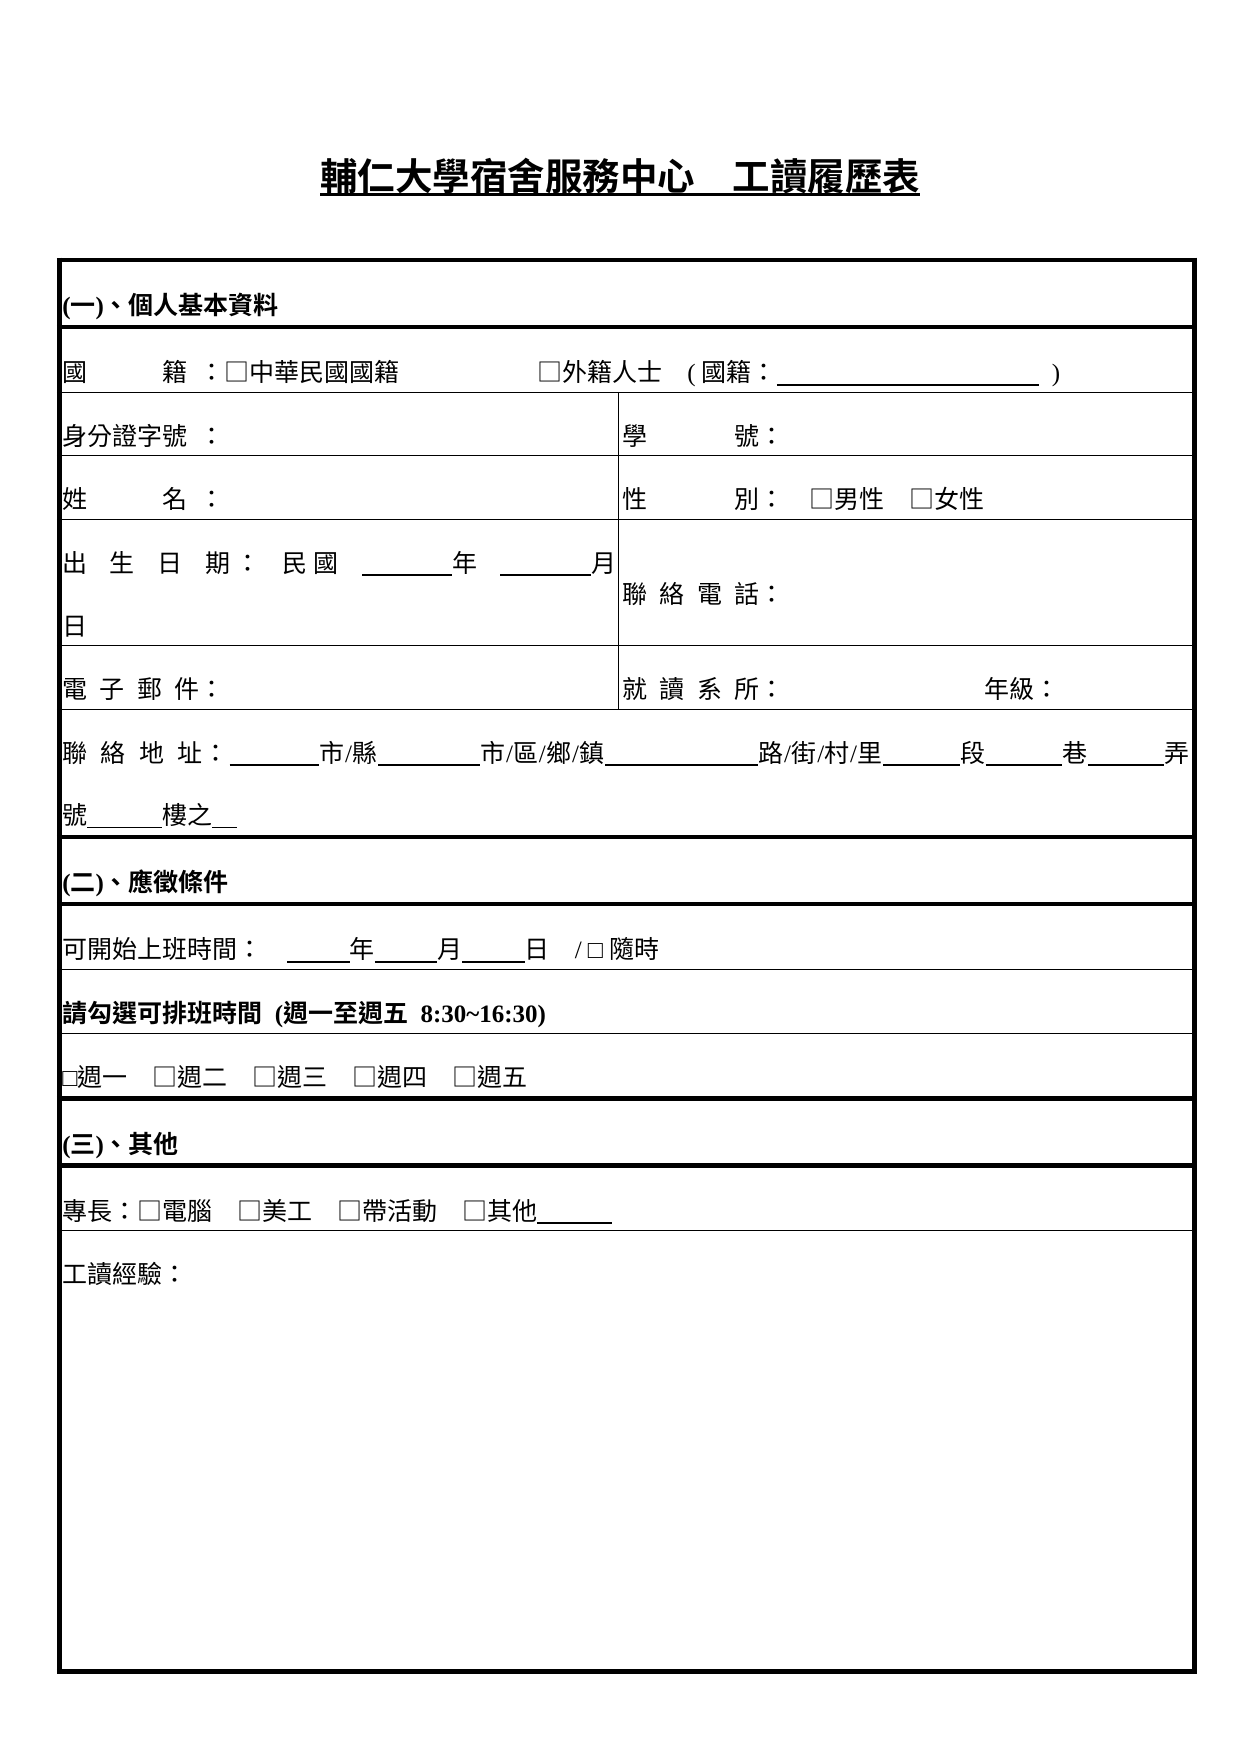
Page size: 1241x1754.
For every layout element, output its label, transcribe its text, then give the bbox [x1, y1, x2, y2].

table_header (一)、個人基本資料 [62, 262, 1192, 324]
table_cell 聯 絡 地 址： 市/縣 市/區/鄉/鎮 路/街/村/里 段 巷 弄 號 樓之 [62, 710, 1192, 834]
table_cell 聯 絡 電 話： [619, 520, 1192, 645]
table_cell 國 籍 ：□中華民國國籍 □外籍人士 ( 國籍： ) [62, 329, 1192, 392]
table_cell 工讀經驗： [62, 1231, 1192, 1669]
text 輔仁大學宿舍服務中心 工讀履歷表 [59, 132, 1181, 195]
table_cell 專長：□電腦 □美工 □帶活動 □其他 [62, 1168, 1192, 1230]
table_cell 可開始上班時間： 年 月 日 / □ 隨時 [62, 906, 1192, 969]
table_cell 身分證字號 ： [62, 393, 618, 455]
table_cell 學 號： [619, 393, 1192, 455]
table_cell 請勾選可排班時間 (週一至週五 8:30~16:30) [62, 970, 1192, 1032]
table_cell 性 別： □男性 □女性 [619, 456, 1192, 519]
table_cell □週一 □週二 □週三 □週四 □週五 [62, 1034, 1192, 1096]
table_cell 姓 名 ： [62, 456, 618, 519]
table_cell 出 生 日 期： 民國 年 月 日 [62, 520, 618, 645]
table_cell 電 子 郵 件： [62, 646, 618, 708]
table_cell (三)、其他 [62, 1101, 1192, 1163]
table_cell 就 讀 系 所： 年級： [619, 646, 1192, 708]
table_cell (二)、應徵條件 [62, 839, 1192, 902]
